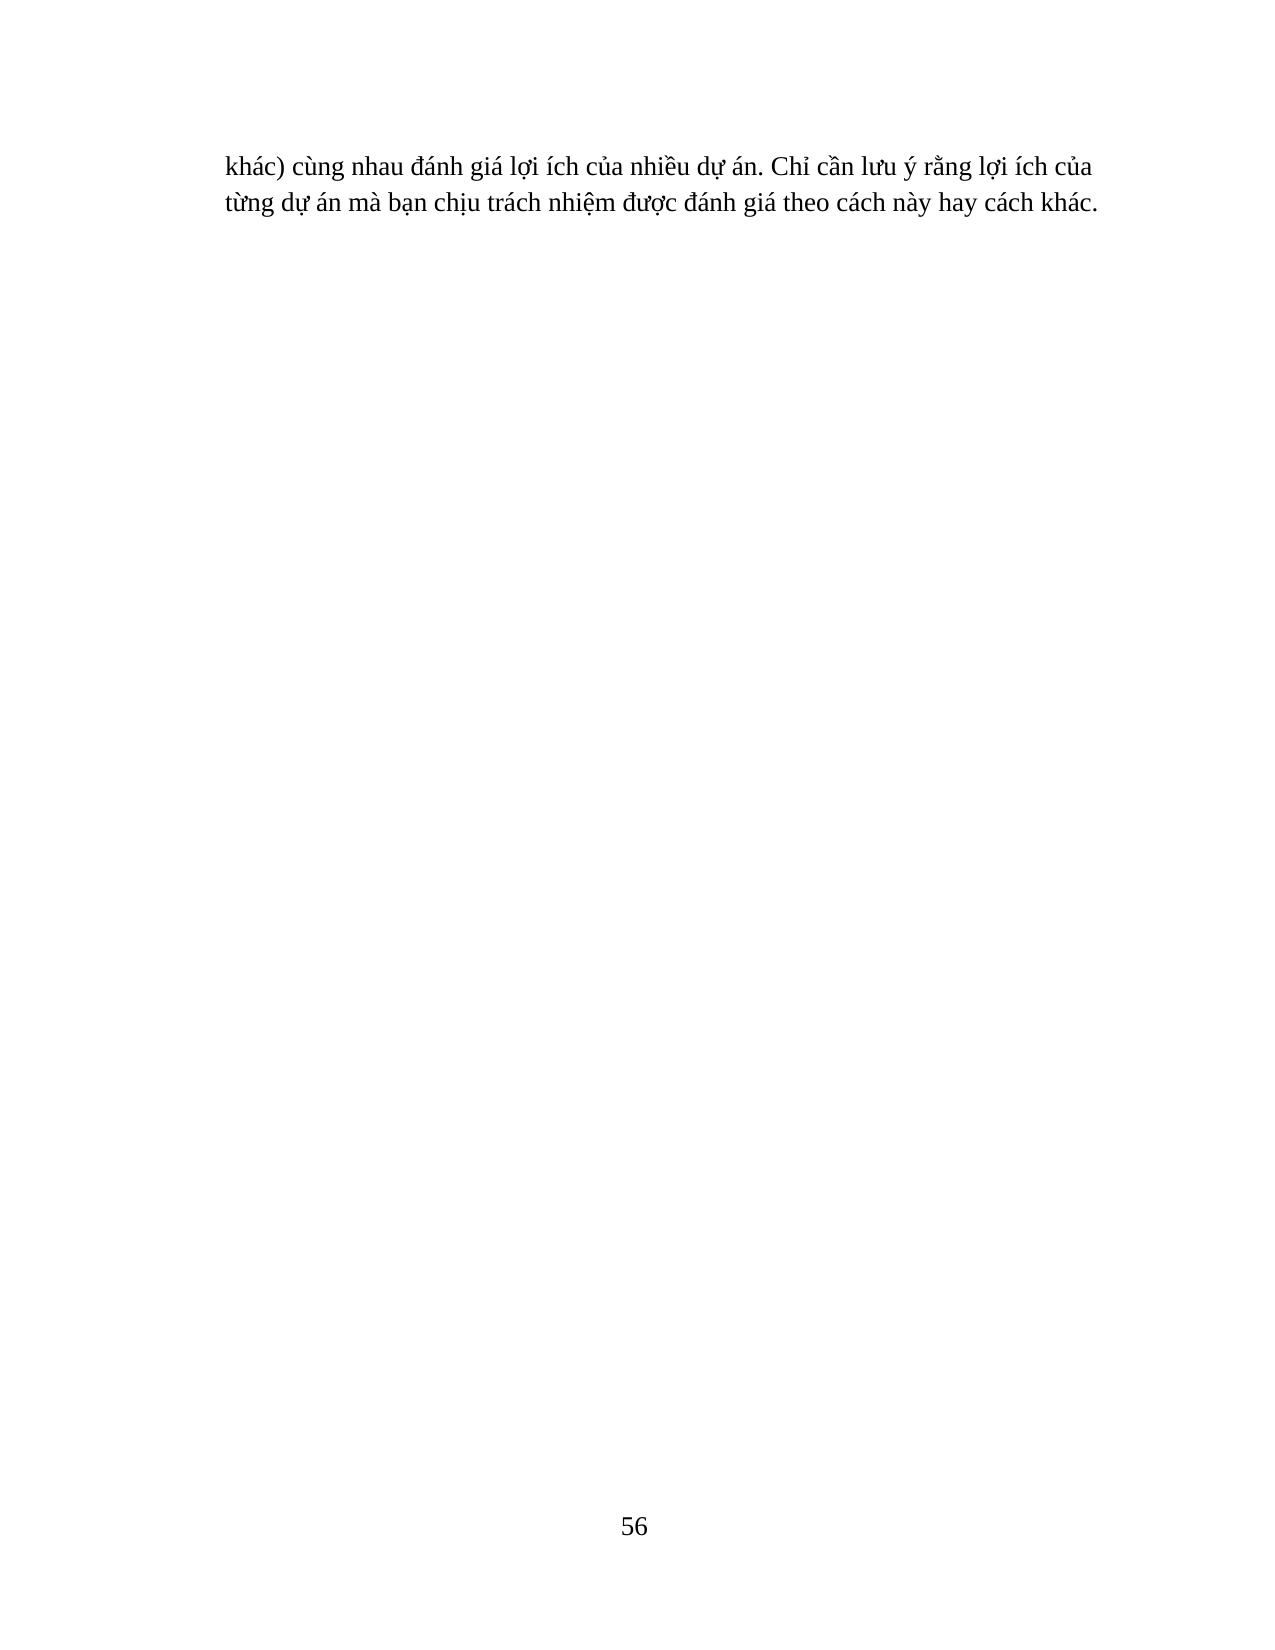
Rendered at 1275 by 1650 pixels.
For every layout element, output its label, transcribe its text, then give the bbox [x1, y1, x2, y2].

list khác) cùng nhau đánh giá lợi ích của nhiều dự án. Chỉ cần lưu ý rằng lợi ích của từng dự án mà bạn chịu trách nhiệm được đánh giá theo cách này hay cách khác. [187, 150, 1125, 217]
